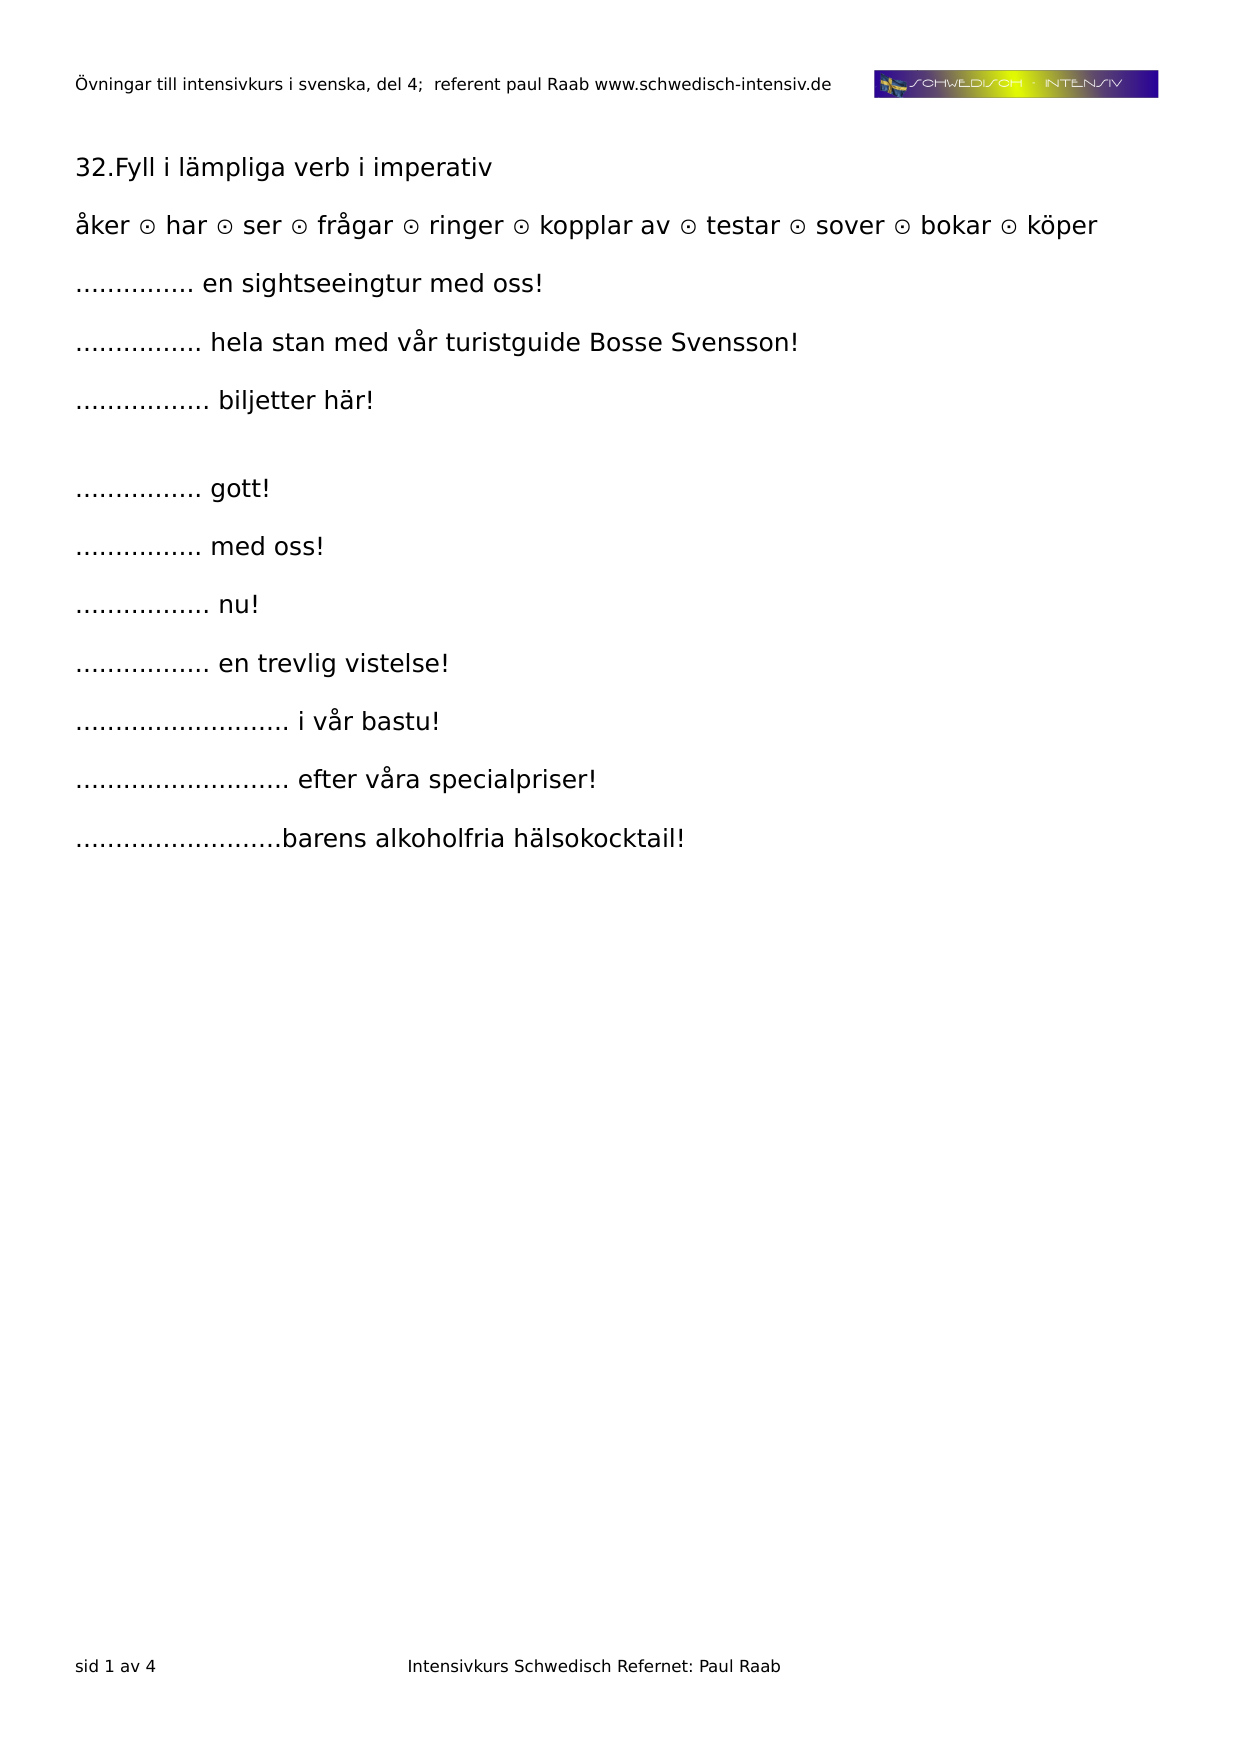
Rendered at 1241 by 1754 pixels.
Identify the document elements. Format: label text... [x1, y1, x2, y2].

text ................. biljetter här! [75, 386, 1165, 416]
text ................. nu! [75, 591, 1165, 620]
text ................. en trevlig vistelse! [75, 649, 1165, 678]
text ................ gott! [75, 474, 1165, 503]
text ..........................barens alkoholfria hälsokocktail! [75, 824, 1165, 853]
text ................ hela stan med vår turistguide Bosse Svensson! [75, 328, 1165, 357]
text ........................... efter våra specialpriser! [75, 766, 1165, 795]
text ........................... i vår bastu! [75, 707, 1165, 736]
text ................ med oss! [75, 532, 1165, 561]
text 32.Fyll i lämpliga verb i imperativ [75, 153, 1165, 182]
text åker ⊙ har ⊙ ser ⊙ frågar ⊙ ringer ⊙ kopplar av ⊙ testar ⊙ sover ⊙ bokar ⊙ köper [75, 211, 1165, 241]
picture [874, 70, 1159, 98]
text ............... en sightseeingtur med oss! [75, 270, 1165, 299]
